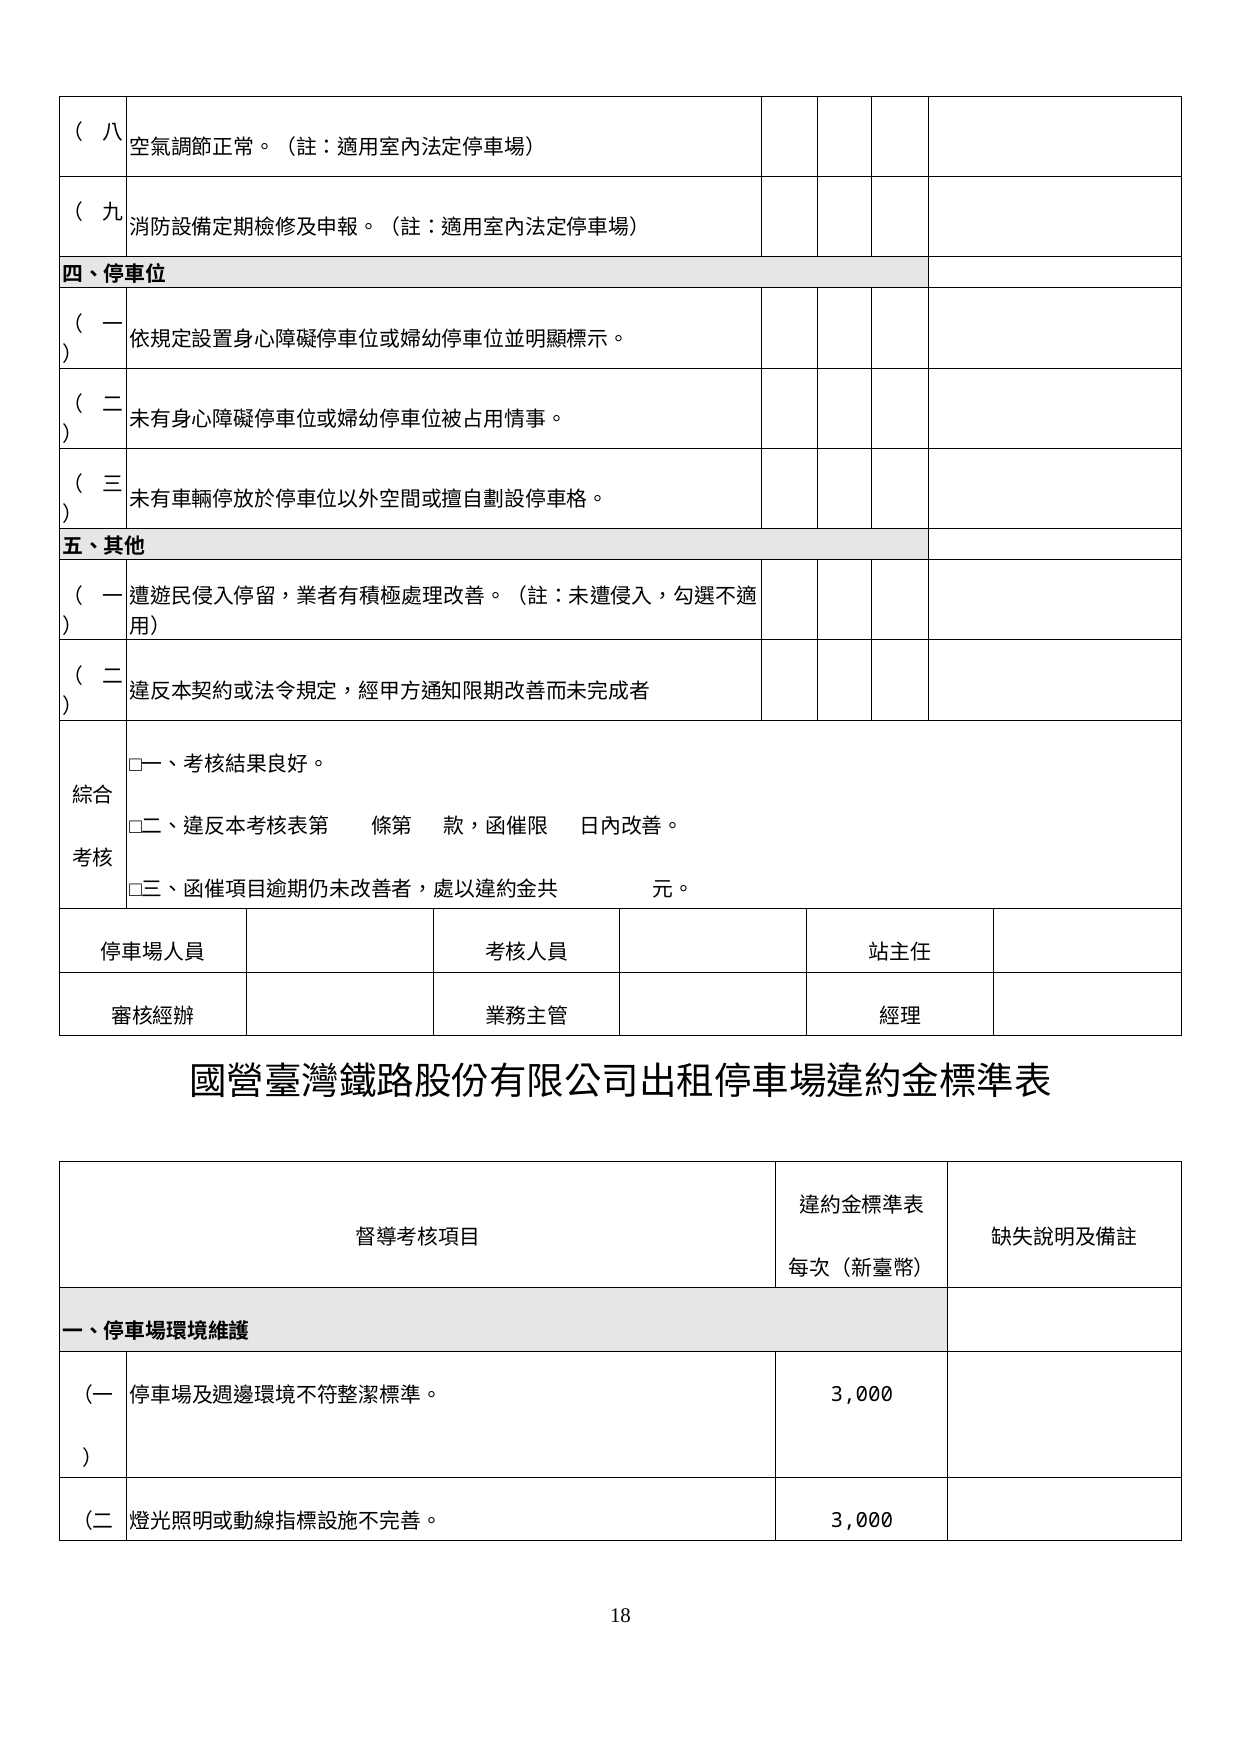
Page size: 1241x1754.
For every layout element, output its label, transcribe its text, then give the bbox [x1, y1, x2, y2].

table_cell 未有車輛停放於停車位以外空間或擅自劃設停車格。 [127, 449, 761, 528]
table_cell 燈光照明或動線指標設施不完善。 [127, 1478, 775, 1540]
table_cell 一、停車場環境維護 [60, 1288, 947, 1351]
table_cell [929, 529, 1181, 559]
table_cell [929, 288, 1181, 367]
table_cell [872, 177, 928, 256]
table_cell 綜合 考核 [60, 721, 126, 908]
table_cell [762, 560, 817, 639]
table_cell 站主任 [807, 909, 993, 972]
table_cell [620, 973, 806, 1035]
table_cell [948, 1352, 1181, 1477]
table_cell （二 [60, 1478, 126, 1540]
table_cell 考核人員 [434, 909, 619, 972]
table_cell 3,000 [776, 1352, 947, 1477]
table_cell 未有身心障礙停車位或婦幼停車位被占用情事。 [127, 369, 761, 448]
table_cell 依規定設置身心障礙停車位或婦幼停車位並明顯標示。 [127, 288, 761, 367]
table_cell （一） [60, 1352, 126, 1477]
table_cell [948, 1478, 1181, 1540]
table_cell 遭遊民侵入停留，業者有積極處理改善。（註：未遭侵入，勾選不適用） [127, 560, 761, 639]
table_cell [948, 1288, 1181, 1351]
table_cell [872, 97, 928, 176]
table_cell [872, 560, 928, 639]
text 國營臺灣鐵路股份有限公司出租停車場違約金標準表 [59, 1036, 1181, 1099]
table_cell [247, 909, 433, 972]
table_cell [872, 369, 928, 448]
table_cell [872, 288, 928, 367]
table_cell [929, 257, 1181, 287]
table_cell [929, 369, 1181, 448]
table_cell （三） [60, 449, 126, 528]
table_cell [818, 177, 871, 256]
table_cell [872, 640, 928, 719]
table_cell [762, 449, 817, 528]
table_cell □一、考核結果良好。 □二、違反本考核表第 條第 款，函催限 日內改善。 □三、函催項目逾期仍未改善者，處以違約金共 元。 [127, 721, 1181, 908]
table_cell （八） [60, 97, 126, 176]
table_cell [620, 909, 806, 972]
table_cell （一） [60, 560, 126, 639]
table_cell 停車場人員 [60, 909, 246, 972]
table_cell （二） [60, 369, 126, 448]
table_header 督導考核項目 [60, 1162, 775, 1287]
table_cell [762, 640, 817, 719]
table_cell [929, 560, 1181, 639]
table_cell [929, 640, 1181, 719]
table_cell （九） [60, 177, 126, 256]
table_cell （一） [60, 288, 126, 367]
table_header 違約金標準表 每次（新臺幣） [776, 1162, 947, 1287]
table_cell [762, 288, 817, 367]
table_cell [994, 909, 1181, 972]
table_cell 五、其他 [60, 529, 928, 559]
table_cell 停車場及週邊環境不符整潔標準。 [127, 1352, 775, 1477]
table_cell [818, 97, 871, 176]
table_cell 消防設備定期檢修及申報。（註：適用室內法定停車場） [127, 177, 761, 256]
table_cell （二） [60, 640, 126, 719]
table_cell 空氣調節正常。（註：適用室內法定停車場） [127, 97, 761, 176]
table_cell [247, 973, 433, 1035]
table_cell [929, 177, 1181, 256]
table_cell [818, 449, 871, 528]
table_cell [929, 97, 1181, 176]
table_cell [762, 97, 817, 176]
table_cell [818, 560, 871, 639]
table_cell 3,000 [776, 1478, 947, 1540]
table_cell [762, 177, 817, 256]
table_cell [762, 369, 817, 448]
table_cell [818, 369, 871, 448]
table_cell [818, 288, 871, 367]
table_cell [994, 973, 1181, 1035]
table_cell 經理 [807, 973, 993, 1035]
table_cell [872, 449, 928, 528]
table_header 缺失說明及備註 [948, 1162, 1181, 1287]
table_cell 違反本契約或法令規定，經甲方通知限期改善而未完成者 [127, 640, 761, 719]
table_cell [818, 640, 871, 719]
table_cell [929, 449, 1181, 528]
table_cell 四、停車位 [60, 257, 928, 287]
table_cell 審核經辦 [60, 973, 246, 1035]
table_cell 業務主管 [434, 973, 619, 1035]
